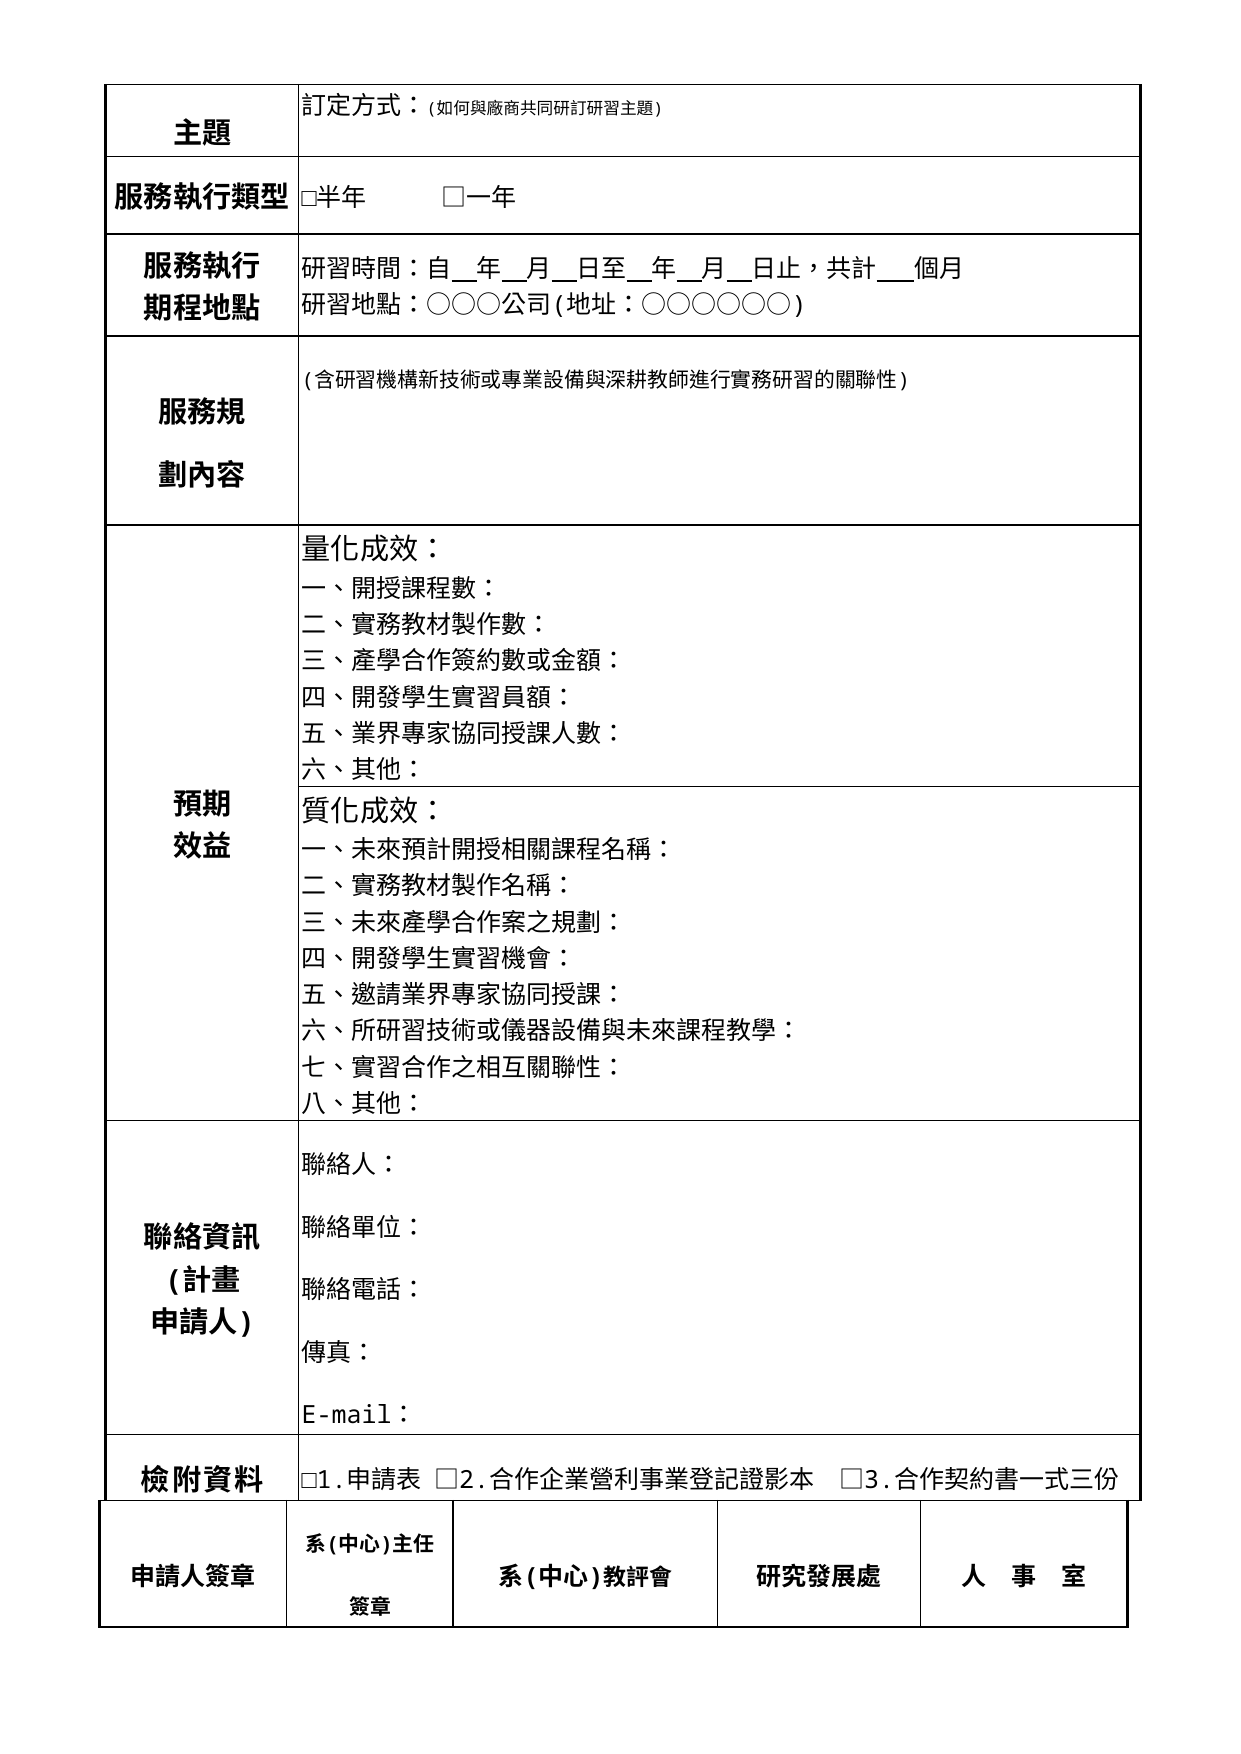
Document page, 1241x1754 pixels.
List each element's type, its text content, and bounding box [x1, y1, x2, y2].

table_cell [1129, 1501, 1134, 1626]
table_cell [99, 524, 104, 786]
table_cell 訂定方式：(如何與廠商共同研訂研習主題) [299, 85, 1139, 156]
table_cell 聯絡人： 聯絡單位： 聯絡電話： 傳真： E-mail： [299, 1121, 1139, 1434]
table_cell [99, 335, 104, 524]
table_cell 質化成效： 一、未來預計開授相關課程名稱： 二、實務教材製作名稱： 三、未來產學合作案之規劃： 四、開發學生實習機會： 五、邀請業界專家協同授課： 六、所研習技術或儀器設備與未來課程教學： 七、實習合作之相互關聯性： 八、其他： [299, 787, 1139, 1119]
table_cell 人 事 室 [921, 1501, 1126, 1626]
table_cell [99, 233, 104, 335]
table_cell 申請人簽章 [101, 1501, 286, 1626]
table_cell 服務執行類型 [107, 157, 298, 233]
table_cell 量化成效： 一、開授課程數： 二、實務教材製作數： 三、產學合作簽約數或金額： 四、開發學生實習員額： 五、業界專家協同授課人數： 六、其他： [299, 526, 1139, 786]
table_cell 系(中心)教評會 [454, 1501, 717, 1626]
table_cell [99, 1120, 104, 1434]
table_cell 系(中心)主任 簽章 [287, 1501, 452, 1626]
table_cell 檢附資料 [107, 1435, 298, 1500]
table_cell □半年 □一年 [299, 157, 1139, 233]
table_cell (含研習機構新技術或專業設備與深耕教師進行實務研習的關聯性) [299, 337, 1139, 524]
table_cell 服務規 劃內容 [107, 337, 298, 524]
table_cell 主題 [107, 85, 298, 156]
table_cell [99, 84, 104, 156]
table_cell 服務執行 期程地點 [107, 235, 298, 335]
table_cell □1.申請表 □2.合作企業營利事業登記證影本 □3.合作契約書一式三份 [299, 1435, 1139, 1500]
table_cell [99, 1434, 104, 1500]
table_cell 聯絡資訊 (計畫 申請人) [107, 1121, 298, 1434]
table_cell [99, 156, 104, 233]
table_cell [99, 786, 104, 1119]
table_cell 研習時間：自 年 月 日至 年 月 日止，共計 個月 研習地點：○○○公司(地址：○○○○○○) [299, 235, 1139, 335]
table_cell 研究發展處 [718, 1501, 920, 1626]
table_cell 預期 效益 [107, 526, 298, 1119]
table_cell [1134, 1501, 1141, 1626]
